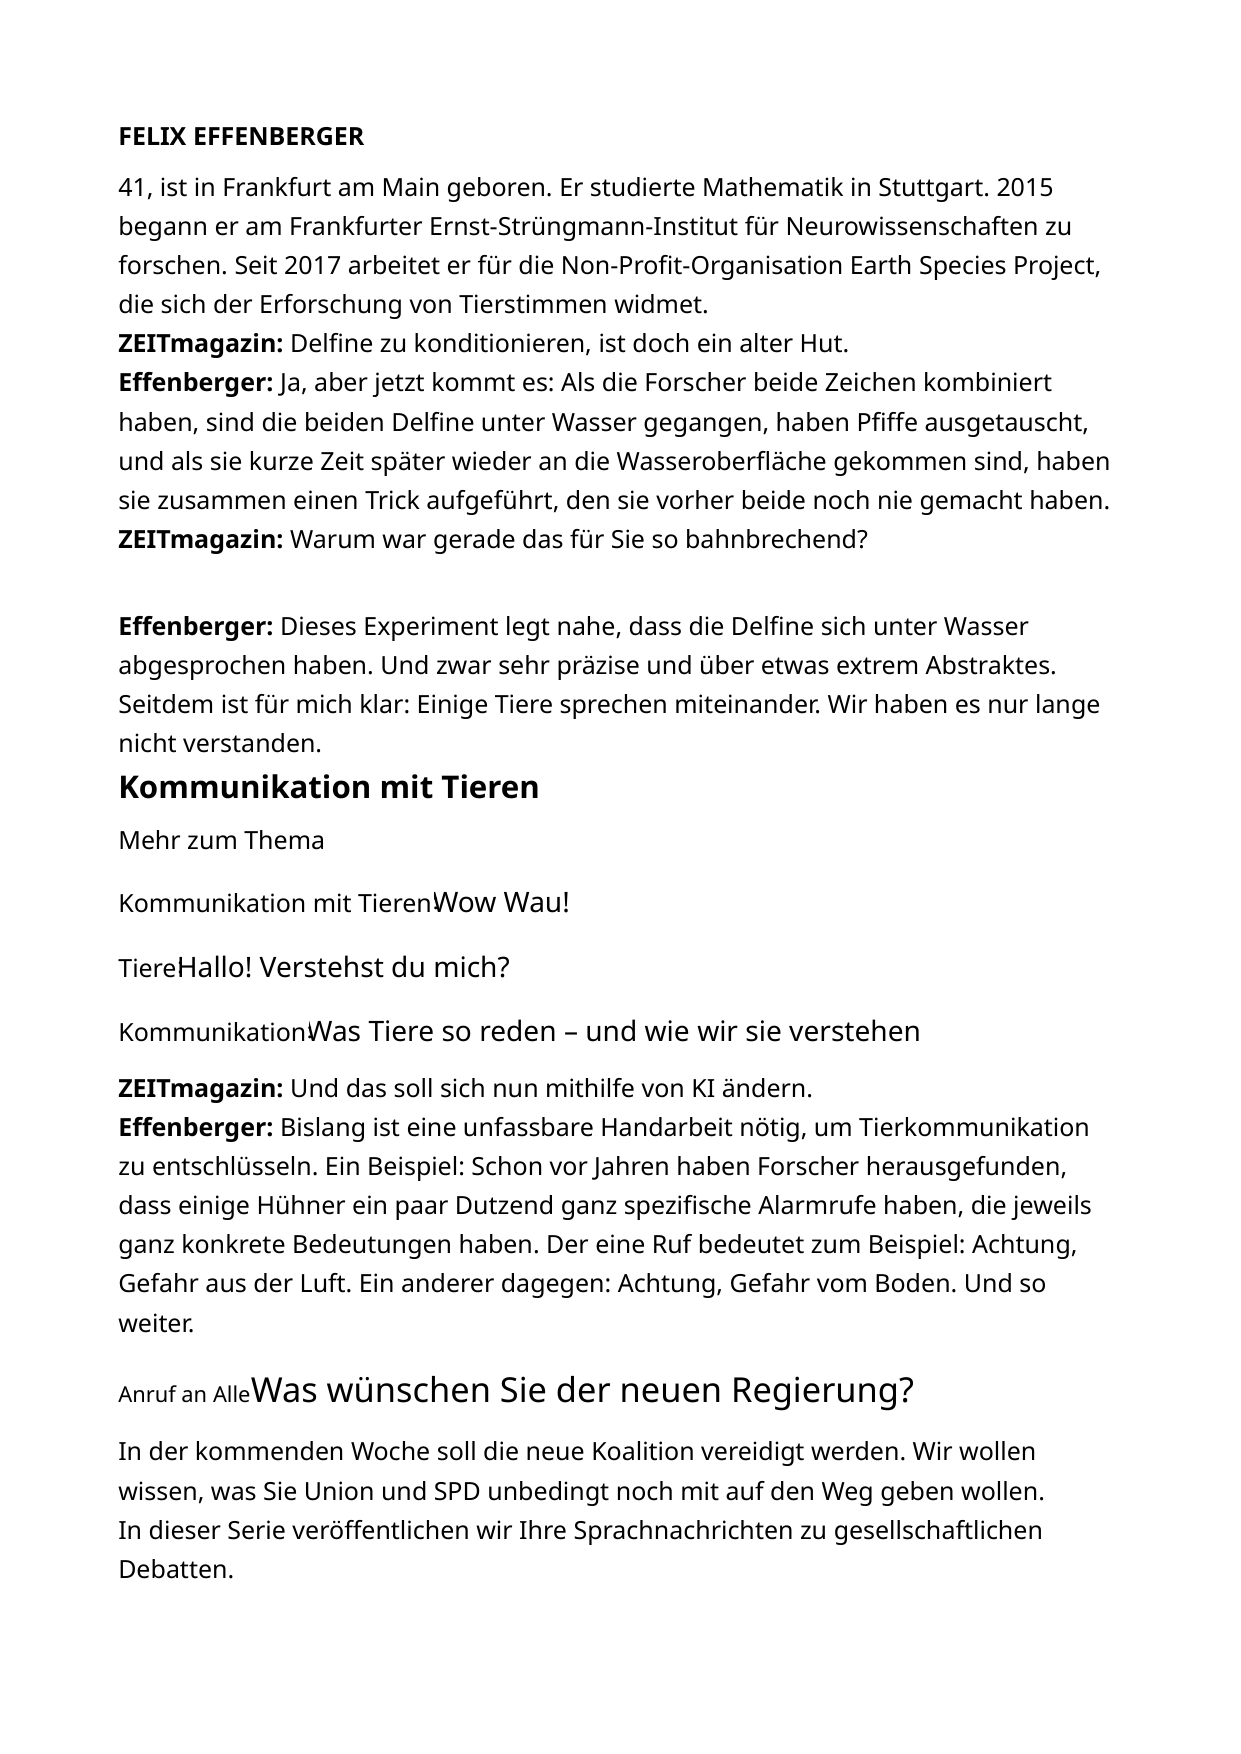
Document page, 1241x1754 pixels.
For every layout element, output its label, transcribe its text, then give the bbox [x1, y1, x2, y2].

subtitle Anruf an AlleWas wünschen Sie der neuen Regierung? [118, 1365, 1072, 1412]
text Effenberger: Dieses Experiment legt nahe, dass die Delfine sich unter Wasser abgesprochen haben. Und zwar sehr präzise und über etwas extrem Abstraktes. Seitdem ist für mich klar: Einige Tiere sprechen miteinander. Wir haben es nur lange nicht verstanden. [118, 608, 1122, 760]
text In der kommenden Woche soll die neue Koalition vereidigt werden. Wir wollen wissen, was Sie Union und SPD unbedingt noch mit auf den Weg geben wollen. In dieser Serie veröffentlichen wir Ihre Sprachnachrichten zu gesellschaftlichen Debatten. [118, 1434, 1072, 1586]
text Effenberger: Ja, aber jetzt kommt es: Als die Forscher beide Zeichen kombiniert haben, sind die beiden Delfine unter Wasser gegangen, haben Pfiffe ausgetauscht, und als sie kurze Zeit später wieder an die Wasseroberfläche gekommen sind, haben sie zusammen einen Trick aufgeführt, den sie vorher beide noch nie gemacht haben. [118, 365, 1122, 517]
text ZEITmagazin: Und das soll sich nun mithilfe von KI ändern. [118, 1070, 1122, 1104]
text Effenberger: Bislang ist eine unfassbare Handarbeit nötig, um Tierkommunikation zu entschlüsseln. Ein Beispiel: Schon vor Jahren haben Forscher herausgefunden, dass einige Hühner ein paar Dutzend ganz spezifische Alarmrufe haben, die jeweils ganz konkrete Bedeutungen haben. Der eine Ruf bedeutet zum Beispiel: Achtung, Gefahr aus der Luft. Ein anderer dagegen: Achtung, Gefahr vom Boden. Und so weiter. [118, 1109, 1122, 1339]
text ZEITmagazin: Delfine zu konditionieren, ist doch ein alter Hut. [118, 326, 1122, 360]
subtitle Kommunikation mit TierenWow Wau! [118, 882, 1122, 921]
subtitle KommunikationWas Tiere so reden – und wie wir sie verstehen [118, 1012, 1122, 1050]
text 41, ist in Frankfurt am Main geboren. Er studierte Mathematik in Stuttgart. 2015 begann er am Frankfurter Ernst-Strüngmann-Institut für Neurowissenschaften zu forschen. Seit 2017 arbeitet er für die Non-Profit-Organisation Earth Species Project, die sich der Erforschung von Tierstimmen widmet. [118, 169, 1122, 321]
subtitle Kommunikation mit Tieren [118, 765, 1122, 808]
subtitle TiereHallo! Verstehst du mich? [118, 947, 1122, 985]
subtitle Felix Effenberger [118, 118, 1122, 152]
text Mehr zum Thema [118, 822, 1122, 856]
text ZEITmagazin: Warum war gerade das für Sie so bahnbrechend? [118, 522, 1122, 556]
